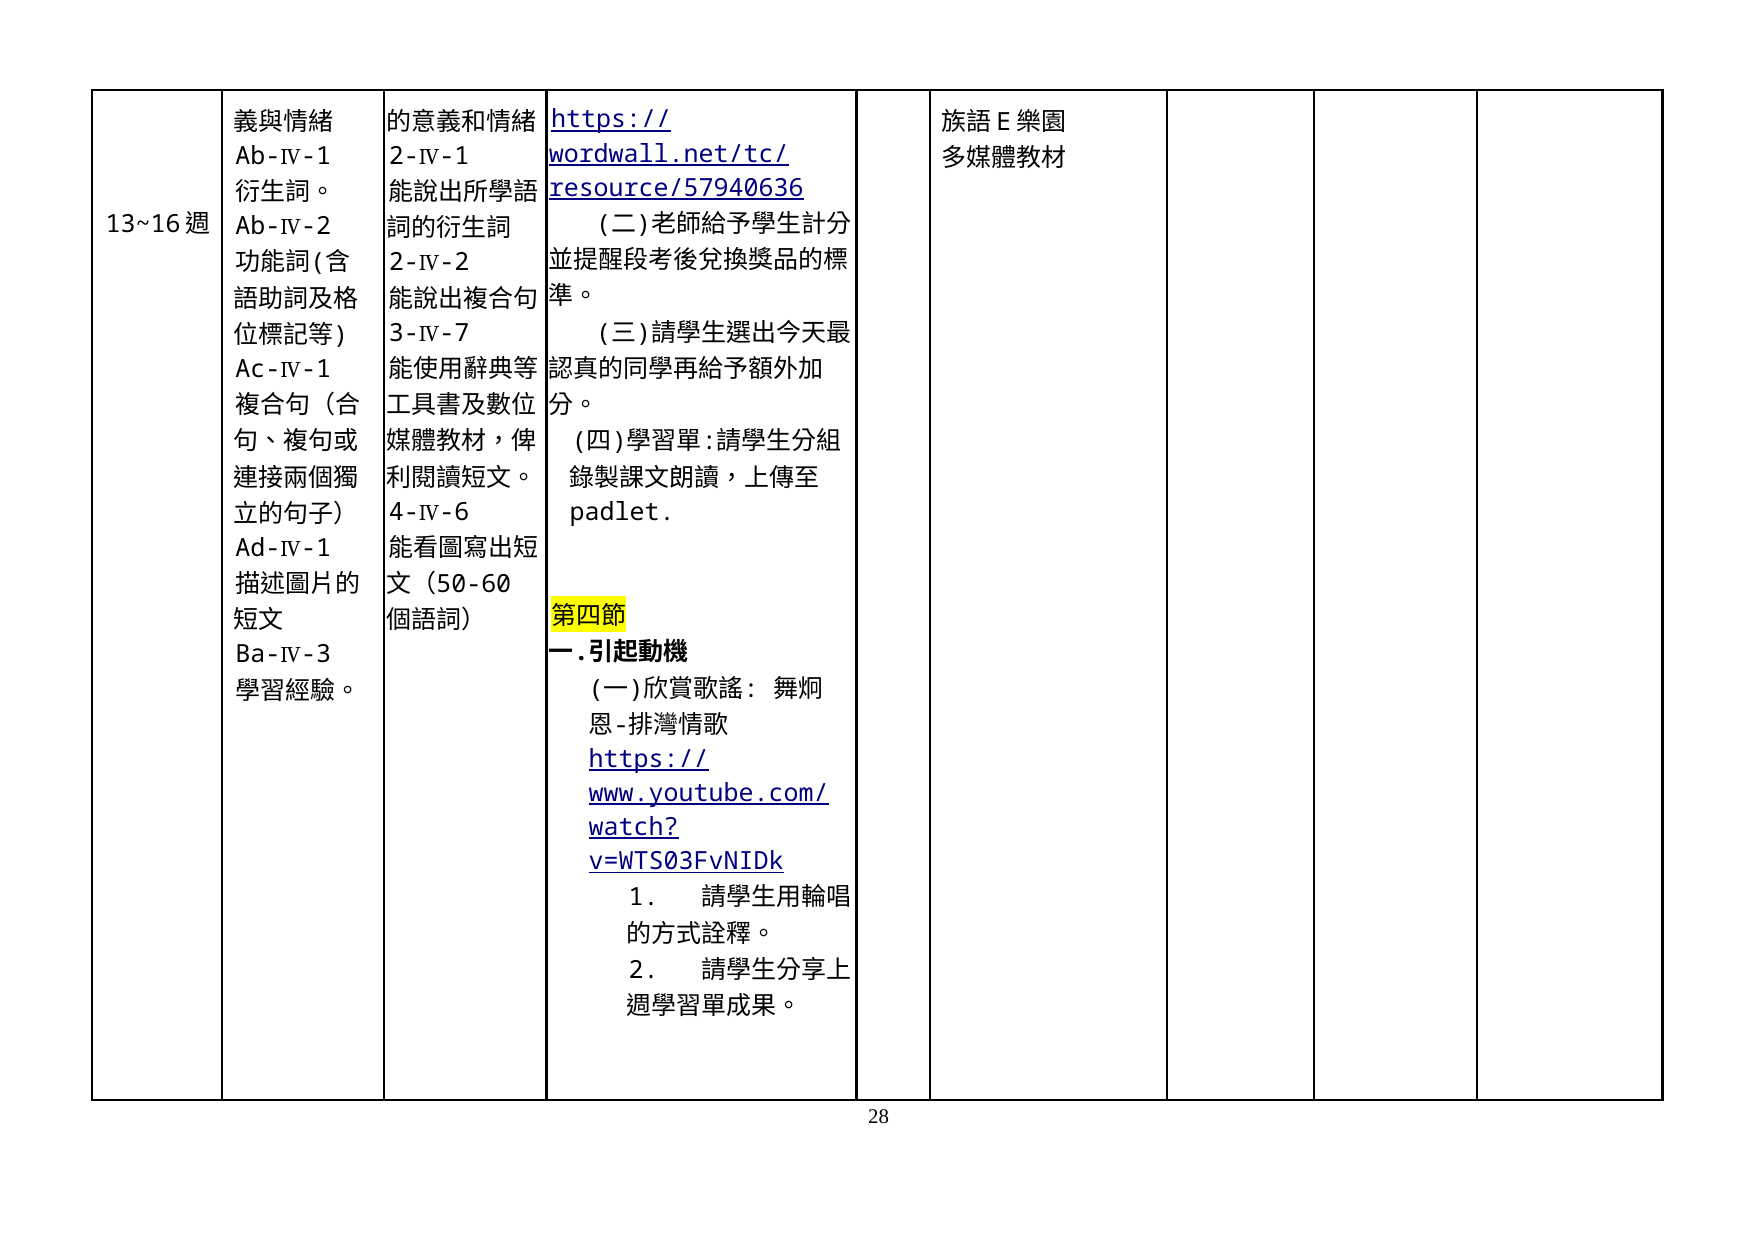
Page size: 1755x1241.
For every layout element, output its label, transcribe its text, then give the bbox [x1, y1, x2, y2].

table_header 的意義和情緒 2-Ⅳ-1 能說出所學語詞的衍生詞 2-Ⅳ-2 能說出複合句 3-Ⅳ-7 能使用辭典等工具書及數位媒體教材，俾利閱讀短文。 4-Ⅳ-6 能看圖寫出短文（50-60 個語詞） [385, 91, 545, 1099]
table_header [1315, 91, 1476, 1099]
table_header [1478, 91, 1661, 1099]
table_header [858, 91, 929, 1099]
table_header 13~16週 [93, 91, 221, 1099]
table_header 單元一:語言和民族 第二課 我們是原住民kaimazan a men a caucau 第一節 一.引起動機 1. 使用臺灣原住民族資訊網，查閱排灣族的地理位置 http://www.tipp.org.tw/aborigines_info.asp?A_ID=10&AC_No=1 2.練習蒐尋魯凱族的地理位置、文化 http://www.tipp.org.tw/aborigines_info.asp?A_ID=13 3.老師講解排灣族語群，人口數、分佈地區、語言的區分。 4.老師介紹排灣族鄉鎮命名的由來。 5.請學生依據影片觀察，說出差異性。 二.發展活動 (一)閱讀課文: 1.課文導讀:老師透過聲音，讓學生藉由反覆的聽力訓練，加強對族語聲音的模仿能力。 2.老師引導學生能逐段閱讀短文。 (A) kaimazan mun a caucau? (B) ui! kaimazan a men a caucau. (A) se drekay mun? (B) ini! sepayuan a men. (A) azua nia taqinaljanan, tja tjuruvu a payuan. (B) tiamen a sepayuan na sepulingetj i pasa navalj tua taiwan. (二)自主學習 1.學生能朗讀課文 2.學生能互相討論課文內容及難易度。 3.學生能發表意見，提出問題，說出詞性。 (三)單詞教學 1.老師示範發音方式，並指導發音準確性。 2.老師單詞分析及補充說明，例句示範。 ①kacalisiyan:泛指原住民或山地人。 se kacalisiyan amen a masalasalatj. ②drekay:魯凱族。 se drekay a ku qali. ③se:屬於 se payuan amen. ④si-a ta:同屬 nia siataqaljan. ⑤tjuruvu:眾多，專指人數。 tjuruvu amen a kitulutulu ta pinayuanan. ⑥mapulju；mavekelj:少數，專指人數。 mapulju a nia qaliyan. 3.請學依據本課詞彙，造句練習。 4.學生相互討論指導指正。 三.綜合活動 進行單詞配對遊戲測驗 https://wordwall.net/tc/resource/57940148 (二).老師給予學生計分並提醒段考後兌換獎品的標準。 (三).請學生選出今天最認真的同學再給予額外加分。 第二節 一.引起動機 (一) 藉由網路資源，認識台灣原住民 http://www.tipp.org.tw/aborigines.asp 老師運用影片讓學生認識台灣原住民。 請學生發表觀看影片的心得。 二.發展活動 (一)請同學朗讀文文章 1.個別朗讀並由老師進行修正。 2.分組朗讀並請學生進 行修正。 3.請學生說出哪一句是最難念的句子。 (二)請在文章中圈出名詞與動詞。 1.請學生與同學相互討論、指導。 (三)老師解說課文 1.說明本課課文的結構： 【主詞+動詞+方位(副詞)】 【i+方位+受格標記+5人/非5人】 舉例說明。 請學生依所學文法練習造句。 請學生與同學相互討論、指導。 三.綜合活動 使用網路資源，進行簡短對話測驗 (二)根據測驗結果，老師給予學生計分並提醒段考後兌換獎品的標準。 (三)請學生選出今天最認真的同學再給予額外加分。 第三節 一.引起動機 (一)排灣族古調: 拉拉伊(歡樂歌) https://www.youtube.com/watch?v=dA07kqAAQsc&list=RDdA07kqAAQsc&start_radio=1 聆聽欣賞 老師說明詞義及文化背景。 老師逐句教唱 排灣族八步舞教學 進行唱跳活動 二.發展活動 朗讀課文 1.請學生分組朗讀 2.請學生依課文對話分組進行對話練習。 (二) 課文短句練習應用替換詞。 1.學生能應用不同詞彙，熟悉應用、理解，替換代名詞、比較詞、地方詞等等。 2.請學生與同學相互討論、指導。 3.分組發表成果。 例: se drekay mun? se bunung mun? ②azua nia taqinaljan,tja tjuruvu a payuan. azua nia taqanaljan tja mapulju a payuan. ③tiamen a sepayuan na sepulingetj i pasa navalj tua Taiwan. tiamen a sepayuan na sepulingetj i pasa vecekadan tua Taiwan. 三.綜合活動 (一)使用線上網路資源，進行句法演練、測驗 https://web.klokah.tw/grmpts/ (二) 根據測驗結果，老師給予學生計分並提醒段考後兌換獎品的標準。 (三)請學生選出今天最認真的同學再給予額外加分。 第四節 一.引起動機 播放歌曲：拉拉伊(歡樂歌)，請學生練習哼唱 https://www.youtube.com/watch?v=dA07kqAAQsc&list=RDdA07kqAAQsc&start_radio=1 進行唱唱跳跳活動。 老師說明八步舞的含意。 請學生表達活動心得。 二.發展活動 複習課文 請學生各別上台朗讀。 進行同步翻譯活動。請兩位學生上台，一位先說一句族語，再請另一位學生翻成中文。 每一位學生都是評審，活動結束後，輪流上台說出評語。 複習詞彙 分組進行搶答活動。 每一組輪流派出一位學生，由老師翻字卡，學生按鈴說出答案。 遊戲直至所有學生輪完後結束，統計分數，進行加分。 三.綜合活動:使用網路資源進行總複習 (一)句法演練、測驗 https://wordwall.net/tc/resource/57939650 (二)本課詞彙測驗 https://wordwall.net/tc/resource/57938593 (三)老師給予學生計分並提醒段考後兌換獎品的標準。 (四)請學生選出今天最認真的同學再給予額外加分。 單元一:語言和民族 第三課 講故事 menilimilingan 第一節 一.引起動機 欣賞排灣族神話故事 http://www.shute.kh.edu.tw/~abo025/theme_9.html 老師依影片內容介紹內容。 請學生發表觀看影片心得與感想。 二.發展活動 (一).閱讀課文: 1.課文導讀:老師透過聲音，讓學生藉由反覆的聽力訓練，加強對族語聲音的模仿能力。 2.老師引導學生能逐段閱讀短文。 (1) saigu aravac ti vuvuaqaljay a menilimilingan. (2) tjenglay a ken a qemiladj itja liljililjing a ilangda tjai vuvuaqaljay a menilimilingan. (3) liyaw a kinljang ni vuvu a na temalidu a milimilingan. paruta na pinatagiljan na i kacauan, ata na kemasinu a caucau. (4) nua na penakaleva atua na temaljiti a milimilingan, ku kina tjenglayan a penuljat. (5) ku sinljup anga a milimilingan ni vuvuaqaljay. (6) ku si papalangda anga ta ku salasaladj a kitulu. (二)自主學習 1.學生能朗讀課文 2.學生能互相討論課文內容及難易度。 3.學生能發表意見，提出問題，說出詞性。 (三)單詞教學 1.老師示範發音方式，並指導發音準確性。 2.老師單詞分析及補充說明，例句示範。 ①menilimilingan:講故事。由名詞milingan加上en中綴詞和重疊詞變成動名詞。 pinatagiljan:由來、源頭。由名詞patagilj加上in中綴詞、an後綴詞而成。 penakaleva:使人快樂的。加en中綴成為形容詞。 papalangda:給人聽(欣賞)。是langda(聽)加前綴pa重疊成。 ⑤taseljaseljang:同業、同年。由seljaseljang加前綴ta、後綴an成為多數。 3.請學依據本課詞彙，造句練習。 4.學生相互討論指導。 三.綜合活動 使用族語E樂園繪本平台 https://web.klokah.tw/pbc/ 請學生找一篇繪本，輪流上台說故事。 讀者劇場:大家選出一篇繪本，實際演練。 第二節 一.引起動機 欣賞影片:陶壺與排灣族始祖 https://ticeda.moc.gov.tw/home/zh-tw/video/8224 老師口述傳統的涵義 請學生表達觀看影片心得。 請學生發表觀看影片心得與感想。 二.發展活動 (一)請同學朗讀課文文章 1.個別朗讀並由老師進行修正。 2.分組朗讀並請學生進行修正。 3.請學生說出哪一句是最難念的句子。 (二)請在文章中圈出名詞與動詞。 1.請學生與同學相互討論、互相給建議。 2.請學生試著逐句翻譯課文。 (三)老師解說課文 1.說明本課課文的結構。 2.請學生仿老師分析課文。 三.綜合活動 (一)進行線上詞彙測驗 https://wordwall.net/tc/resource/57940448 1.學生分組測驗比賽，答題數、時間。 2.勝利者，接受其他同學的歡呼及獻唱。 第三節 一.引起動機 (一)聆聽歌謠: 舞炯恩-排灣情歌 https://www.youtube.com/watch?v=WTS03FvNIDk 聆聽賞析 老師說明歌曲的時代背景、詞意 歌曲練唱教學 請學生練習改編歌詞 學生分享學習心得 二.發展活動 課文 1.請學生練習使用不同方法朗讀課文。 2.請學生選出最特別的，進行加分活動。 課文短劇練習應用替換詞。例: ①saigu aravac ti vuvu a uqaljay a menilimilingan. saigu aravac ti vuvu a vavayan a semenay. ②tjengelay aken a qemiladj i patalataladj ta liljing na kasiw a kilangeda tjay vuvu a uqaljay a seman milimilingan. ru qiljadj amen itjay litjava na umaq a kilangda tjai vuvu a vavayan a semenay. (二)請學生應用不同詞彙，完成句子替換。 三.綜合活動 (一)依本課課文進行綜合句子排列練習、測驗。 https://wordwall.net/tc/resource/57940636 (二)老師給予學生計分並提醒段考後兌換獎品的標準。 (三)請學生選出今天最認真的同學再給予額外加分。 (四)學習單:請學生分組錄製課文朗讀，上傳至padlet. 第四節 一.引起動機 (一)欣賞歌謠: 舞炯恩-排灣情歌 https://www.youtube.com/watch?v=WTS03FvNIDk 請學生用輪唱的方式詮釋。 請學生分享上週學習單成果。 二.發展活動 (一)課程內容總複習 1.第1~3課詞彙配對 https://wordwall.net/tc/resource/57716480 2.句子排列 https://wordwall.net/tc/resource/57940636 (二)老師給予學生計分並提醒段考後兌換獎品的標準。 (三)請學生選出今天最認真的同學並給予額外加分。 三.綜合活動 (一)學習單:請學生用族與寫出第一單元語言和民族心得，50字以上。上傳至padlet. (二)老師預告下週課程大綱，請學生自主學習，下週發表。 單元二:閱讀的樂趣 第四課 讀書kitaqeci 第一節 一.引起動機 (一)閱讀繪本:知識的力量 https://web.klokah.tw/pbc/book/online/index.php?id=139 1.學習繪本中的單字 2.單辭測驗:以看族語選擇中文的測驗方式，測試學生對繪本單詞的熟悉度。 (二)請學生輪流分享上週學習單。 二.發展活動 (一).閱讀課文: 1.課文導讀:老師透過聲音，讓學生藉由反覆的聽力訓練，加強對族語聲音的模仿能力。 2.老師引導學生能逐段閱讀短文。 ①tima na qemati ta dingwa? ②inuan a tjalja vavavan a sinan tapaw i kacauwan? ③kemuda nu minasi a ciqaw? ④aqumaya sa cemelalaq a kalevelevan? ⑤kemasinu tjen sa tja keljang ta tevela taicu a marka sini ivadaq a pacugan? ⑥itja sapitj, nu zemangal itjen a itaqeci mezulju a tja kinljangan. (二)自主學習 1.學生能朗讀課文 2.學生能互相討論課文內容及難易度。 3.學生能發表意見，提出問題，說出詞性。 (三)單詞教學 1.老師示範發音方式，並指導發音準確性。 2.老師單詞分析及補充說明，例句示範。 ①patagilj:開始。是tagilj開頭名詞家前綴pa成為動名詞。 patagilj anga kitulu itje ta pinayuanan. ②sikai:世界。是沿用日語。 bulay aravac atja sikai. ③cemelalaq:打雷。是celalaq(雷)加中綴em成為動名詞。 nu cemelalaq a kalevelevan uri qemudjalj anga. ④djemumak:找。是djumak加中綴em而成。 djemumaq ta sengesengan ti kama. ⑤mazulju:使增加、充實。是zulju加前綴ma成為被增加。 mazulju anga a vakidj ta qudjalj. ⑥kinljang:所知道的知識。加後綴an成為名詞。 liyaw a kinljangan ni kama. 3.請學依據本課詞彙，造句練習。 4.學生相互討論指導。 三.綜合活動 (一)本課詞彙配對測驗 https://wordwall.net/tc/resource/57941048 1.分組競賽活動 2.個人搶分活動 (二)老師給予學生計分並提醒段考後兌換獎品的標準。 (三)請學生選出今天最認真的同學進行加分。 第二節 一.引起動機 閱讀繪本:知識的力量 https://web.klokah.tw/pbc/book/online/index.php?id=139 (1)閱讀理解:欣賞繪本之後，請學生來回答問題問題： 例: 1. 伊莉莎白的父親是位優秀的律師，但為什麼無法幫助可憐的婦女？ 2. 伊莉莎白與她的先生參加了什麼會議？ 3. 這場會議伊莉莎白發現了什麼？讓她非常驚訝。 4. 說一說，故事中有哪一些事情是伊莉莎白在爭取的女性權益？ 藉由學生回答，引導學生理解閱讀的重要性。 二.發展活動 (一)請同學朗讀課文文章。 1.個別朗讀並由老師進行修正。 2.分組朗讀並請學生進行修正。 3.請學生說出哪一句是最難念的句子。 (二)請在文章中圈出名詞與動詞。 1.請學生與同學相互討論、指導。 2.請學生試著逐句翻譯課文。 (三)老師解說課文 1.說明本課課文的結構。 2.請學生練習老師分析課文。 (四)自主學習 1.學生能朗讀課文。 2.學生能互相討論課文內容及難易度。 3.學生能發表意見，提出問題，說出詞性。 三.綜合活動 (一)課文句子排列測驗 https://wordwall.net/tc/resource/57940733 1.分組討論，進行測驗活動 2.個人加分賽活動 (二)老師給予學生計分並提醒段考後兌換獎品的標準。 (三).請學生選出今天最認真的同學，進行加分。 第三節 一.引起動機 (一)閱讀繪本:知識的力量 https://web.klokah.tw/pbc/book/online/index.php?id=139 1.補充例句(擁有句) 2.補充例句(存在句) 二.發展活動 朗讀課文 (二) 課文短句練習應用替換詞。 1.學生能應用不同詞彙，熟悉應用、理解，替換代名詞、比較詞、地方詞等等。 例: ①tima na qemati ta dingwa? tima na qemati ta palidring? ②inuan a tjalja vavavan a sinan tapaw i kacauwan? izainu a tjalja ladruladruqan a pana i Taiwan? ③akumaya sa cemelalaq a kalevelevan? akumaya sa lemadjap a kalevelevan? 2.請學生與同學相互討論、指導。 3.分組發表成果。 綜合活動 複習課程內容 (一)天氣與健康(句型)配對測驗 https://wordwall.net/tc/resource/33655482 1.分組討論，進行測驗 2.個人加分賽 (二)老師給予學生計分並提醒段考後兌換獎品的標準。 (三).請學生選出今天最認真的同學再給予額外加分。 第四節 一.引起動機 (一)生活說族語:天氣與健康(族語E樂園) https://web.klokah.tw/dialogue/video/watch.php?vid=76 1.對話練習 2.單詞練習 3.聽寫測驗 4.詞序測驗 5.對話理解測驗 (二)老師引導學生學習，並適時的作測驗，加深印象。 二.發展活動 (一)複習課文、句型 1.朗讀課文 2.句型排列 https://wordwall.net/tc/resource/57940733 (二)複習本課詞彙 https://wordwall.net/tc/resource/57941048 (三)老師給予學生計分並提醒段考後兌換獎品的標準。 (四)請學生選出今天最認真的同學再給予額外加分。 三.綜合活動 (一)學習單:請學生用族與寫出【最喜歡的書，為什麼?】，50字以上。上傳至padlet. (二)老師預告下週課程大綱，請學生自主學習，下週發表。 單元二:閱讀的樂趣 第五課 借書kisedjam ta sapitj 第一節 一.引起動機 (一)影片欣賞: 排灣族「五年祭」 https://www.youtube.com/watch?v=ebdg4Vy07uk 1.老師補充說明各部落在舉辦五年祭的差異。 2.請學生分享參與五年祭的經驗。 3.請學生發表觀看影片的心得。 (二)請學生輪流分享上週的學習單心得。 二.發展活動 (一)閱讀課文: 1.課文導讀:老師透過聲音，讓學生藉由反覆的聽力訓練，加強對族語聲音的模仿能力。 2.老師引導學生能逐段閱讀短文。 (A) na semupu anga sun taicu a “maljeveq na sepayuan” a sapitj? (B) ui. ku sinupu anga, nanguaq angata aicu a sapitj nu tja pacunen. (A) maqati a ku kisedjamen aicu a sapitj? (B) neka nia ken, ljakua kemeljang a ken tu izua ni Tjuku. ku si kisedjaman anga sun tjaimadju. (A) masalu, nu su kisedjamen anga, pavayan anga tjanu a ken dri? (B) ui! ljakua nu maka supu anga sun. ti sun anga pacikel tjay Tjuku. (二)自主學習 1.學生能朗讀課文 2.學生能互相討論課文內容及難易度。 3.學生能發表意見，提出問題，說出詞性。 (三)單詞教學 1.老師示範發音方式，並指導發音準確性。 2.老師單詞分析及補充說明，例句示範。 ①semupu:讀、唸、數。由supu(數量)加em中綴而成動名詞。 tjengelay aken a semupu ta qadupu. ②kemeljang:知道。是keljang(知悉)加em中綴成為動名詞。 kemeljang ti kina tu na semagaku anga ken. ③pavayan:是動詞pavay加後綴an成為命令式。 pavayan anga inpic ni tjuku. ④pacikelu:是pacikel加u成為命令式。 pacikelu a su kinisedjam a inpic tjay tjuku. 3.請學依據本課詞彙，造句練習。 4.學生相互討論指導。 三.綜合活動 (一)線上練習，本課詞彙配對遊戲 https://wordwall.net/tc/resource/57941590 1.分組競賽活動 2.個人搶分活動 (二)老師給予學生計分並提醒段考後兌換獎品的標準。 (三).請學生選出今天最認真的同學再給予額外加分。 第二節 一.引起動機 (一)閱讀文章:五年祭 (族語E樂園:文化篇) https://web.klokah.tw/extension/cu_practice/index.php?d=26&l=24&view=article 1.請學生輪流分段唸文章。 2.請自願的學生朗讀整篇文章，並給予加分。 3.單詞學習:請學生找出生詞，並應用原住民族語言線上辭典協助蒐尋。 4.老師解說本文內容，讓學生加深學習記憶。 二.發展活動 (一)請同學朗讀課文文章。 1.個別朗讀並由老師進行修正。 2.分組朗讀並請學生進行互相給建議。 3.請學生說出哪一句是最難念的句子。 (二)請在文章中圈出名詞與動詞。 1.請學生與同學相互討論、指導。 2.請學生試著逐句翻譯課文。 (三)老師解說課文 1.說明本課課文的結構。 2.請學生練習分析課文。 (四)自主學習 1.學生能朗讀課文 2.學生能互相討論課文內容及難易度。 3.學生能發表意見，提出問題，說出詞性。 三.綜合活動 (一)文化工藝DIY:製作福球 1.準備打包帶、麻繩。 2.老師指導學生製作。 3.將成品集中保管。 4.期末體驗課程使用。 第三節 一.引起動機 (一)聆聽古調:tjalja sauqaljayan a payuan. 1.老師將歌詞寫在黑板上，請學生抄寫在學習單上。 2.老師解說歌詞詞意及文化背景。 3.請學生唸歌詞，感受詞意。 4.老師清唱教學，學生跟唱。 5.請學生練習搭配八步舞合唱。 6.學生分享參與心得感想。 二.發展活動 朗讀課文 (二) 課文短句練習應用替換詞。 1.學生能應用不同詞彙，熟悉應用、理解，替換代名詞、比較詞、地方詞等等。例: ①na semupu anga sun taicu a maljeveq na payuan a sapitj? na semupu anga sun taicu a masalut na drekay a sapitj? ②na semupu anga ken,aicu a sapitj na temalidu aravac. na semupu anga ken,aicu a sapitj na penapedjeli aravac. ③maqati a ku kisedjamen tjanusun aicu a sapitj? maqati a ku kisedjamen tjaimadju azua a sapitj? ④ljakua nu maka supu anga sun,pacikelu anga tjay tjuku. ljakua nu maka supu anga sun,pacikelu anga tjay kapi. (三)請學生應用不同詞彙，完成句子替換。 三.綜合活動 (一)文化工藝DIY:製作刺球竿。 1.準備90公分以上的竹子、衛生竹筷、繩子、美工刀。 2.老師依照步驟指導製作。 3.請學生各拿一支竹筷、美工刀。 4.將竹筷一頭削尖。(使用刀子時務必要求學生注意安全) 5將削肩的竹筷插入竹子上方，用繩子綑綁，完成成品。 老師將學生成品集中保管。 老師再複習製作步驟，並說明刺福球用意，預告下次上課內容。 第四節 一.引起動機 (一)體驗五年祭刺球活動 1.將製作完成的福球、竹竿帶到走廊或教室後方。 2.學生圍成一圈，各拿一支竹竿。 3.學生輪流向上拋福球。 4.刺中福球者收竿、觀戰。 5.每人都刺中後，活動結束。 6.學生分享參與活動心得。 二.發展活動 (一)複習課文、句型 1.朗讀課文 2.句型排列 https://wordwall.net/tc/resource/58005399 (二)複習本課詞彙 https://wordwall.net/tc/resource/57941590 (三)老師給予學生計分並提醒段考後兌換獎品的標準。 (四)請學生選出今天最認真的同學，進行加分。 三.綜合活動 (一)學習單:請學生用族與寫出【體驗刺福球的心得】，50字以上。上傳至padlet. (二)老師預告下週期末總複習測驗，請學生自主學習。 總複習-族語翻翻樂 (一)請學生分組朗讀1~5課課文。 (二)請學生分組進行翻翻樂遊戲。 1.每組分10張便利貼，寫上要考其他組1~5課的詞彙。 2.每一組派一位學生接受提問(中翻族語、族語翻中)。 3.翻到的詞彙立即說出字卡上的字及翻譯。 4.該組無法回答，可由其他組進行搶答 5.每一位學生都要上台參與活動。 6.所有人員輪完，活動結束。 7.得分最多的一組，上台接受同學們的歡呼。 (三)期末測驗 1.1~5課句子排列測驗 https://wordwall.net/tc/resource/57718685 2.第1~5課填空測驗 https://wordwall.net/tc/resource/57719406 (四)頒獎典禮 1.依平時加分及學習單，統計出前三名學生，獲得老師獎品。 2.個人獎及小組獎項。 (五)請學生上台分享學期學習心得。 (六)老師預告下學期課程大綱及內容。 [548, 91, 855, 1099]
table_header 族語E樂園 多媒體教材 [931, 91, 1166, 1099]
table_header [1168, 91, 1313, 1099]
table_header 義與情緒 Ab-Ⅳ-1 衍生詞。 Ab-Ⅳ-2 功能詞(含語助詞及格位標記等) Ac-Ⅳ-1 複合句（合句、複句或連接兩個獨立的句子） Ad-Ⅳ-1 描述圖片的短文 Ba-Ⅳ-3 學習經驗。 [223, 91, 383, 1099]
